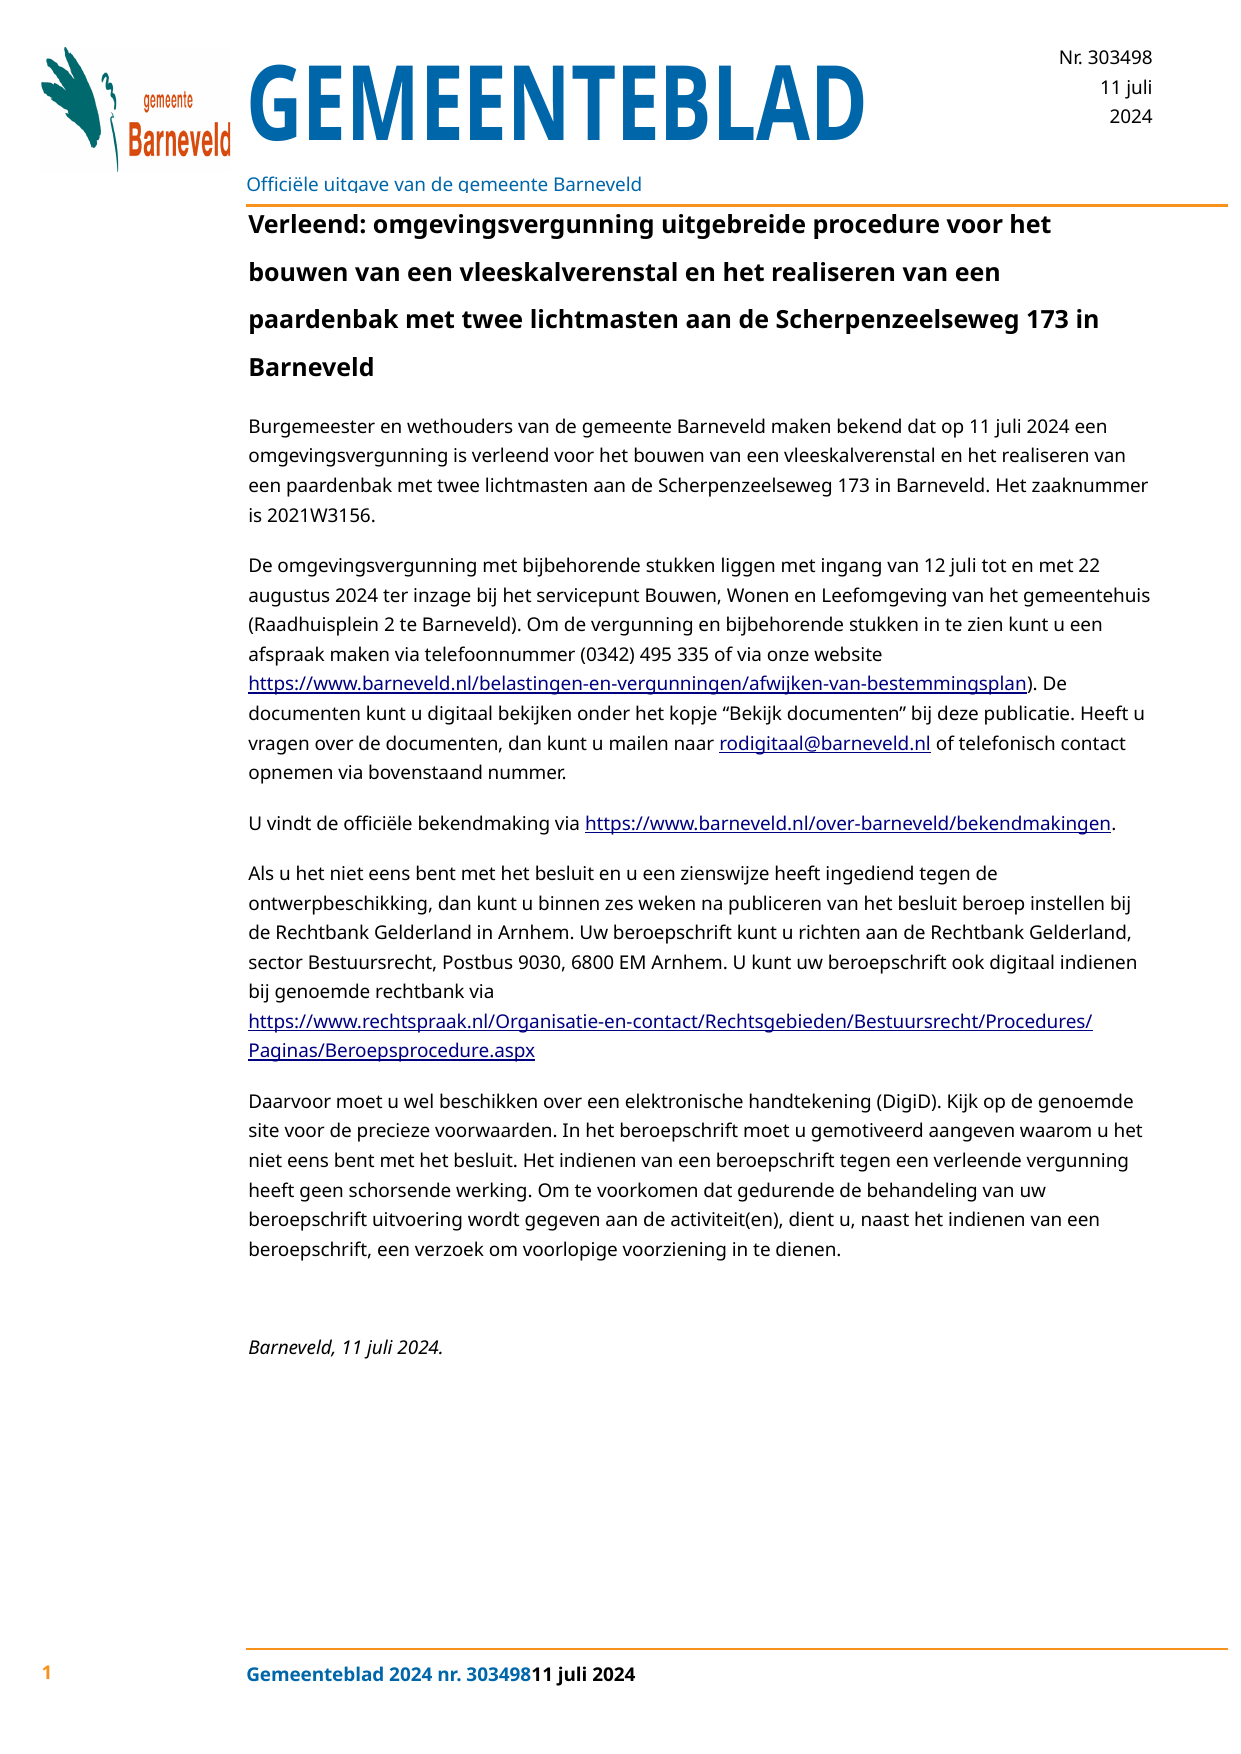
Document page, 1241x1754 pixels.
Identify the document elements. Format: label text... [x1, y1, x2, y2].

text U vindt de officiële bekendmaking via https://www.barneveld.nl/over-barneveld/bekendmakingen. [248, 810, 1152, 836]
text Verleend: omgevingsvergunning uitgebreide procedure voor het bouwen van een vleeskalverenstal en het realiseren van een paardenbak met twee lichtmasten aan de Scherpenzeelseweg 173 in Barneveld [248, 207, 1152, 384]
text Als u het niet eens bent met het besluit en u een zienswijze heeft ingediend tegen de ontwerpbeschikking, dan kunt u binnen zes weken na publiceren van het besluit beroep instellen bij de Rechtbank Gelderland in Arnhem. Uw beroepschrift kunt u richten aan de Rechtbank Gelderland, sector Bestuursrecht, Postbus 9030, 6800 EM Arnhem. U kunt uw beroepschrift ook digitaal indienen bij genoemde rechtbank via https://www.rechtspraak.nl/Organisatie-en-contact/Rechtsgebieden/Bestuursrecht/Procedures/Paginas/Beroepsprocedure.aspx [248, 860, 1152, 1063]
picture [41, 47, 231, 172]
text De omgevingsvergunning met bijbehorende stukken liggen met ingang van 12 juli tot en met 22 augustus 2024 ter inzage bij het servicepunt Bouwen, Wonen en Leefomgeving van het gemeentehuis (Raadhuisplein 2 te Barneveld). Om de vergunning en bijbehorende stukken in te zien kunt u een afspraak maken via telefoonnummer (0342) 495 335 of via onze website https://www.barneveld.nl/belastingen-en-vergunningen/afwijken-van-bestemmingsplan). De documenten kunt u digitaal bekijken onder het kopje “Bekijk documenten” bij deze publicatie. Heeft u vragen over de documenten, dan kunt u mailen naar rodigitaal@barneveld.nl of telefonisch contact opnemen via bovenstaand nummer. [248, 552, 1152, 785]
text Barneveld, 11 juli 2024. [248, 1334, 1152, 1360]
text Burgemeester en wethouders van de gemeente Barneveld maken bekend dat op 11 juli 2024 een omgevingsvergunning is verleend voor het bouwen van een vleeskalverenstal en het realiseren van een paardenbak met twee lichtmasten aan de Scherpenzeelseweg 173 in Barneveld. Het zaaknummer is 2021W3156. [248, 413, 1152, 528]
text Daarvoor moet u wel beschikken over een elektronische handtekening (DigiD). Kijk op de genoemde site voor de precieze voorwaarden. In het beroepschrift moet u gemotiveerd aangeven waarom u het niet eens bent met het besluit. Het indienen van een beroepschrift tegen een verleende vergunning heeft geen schorsende werking. Om te voorkomen dat gedurende de behandeling van uw beroepschrift uitvoering wordt gegeven aan de activiteit(en), dient u, naast het indienen van een beroepschrift, een verzoek om voorlopige voorziening in te dienen. [248, 1088, 1152, 1262]
